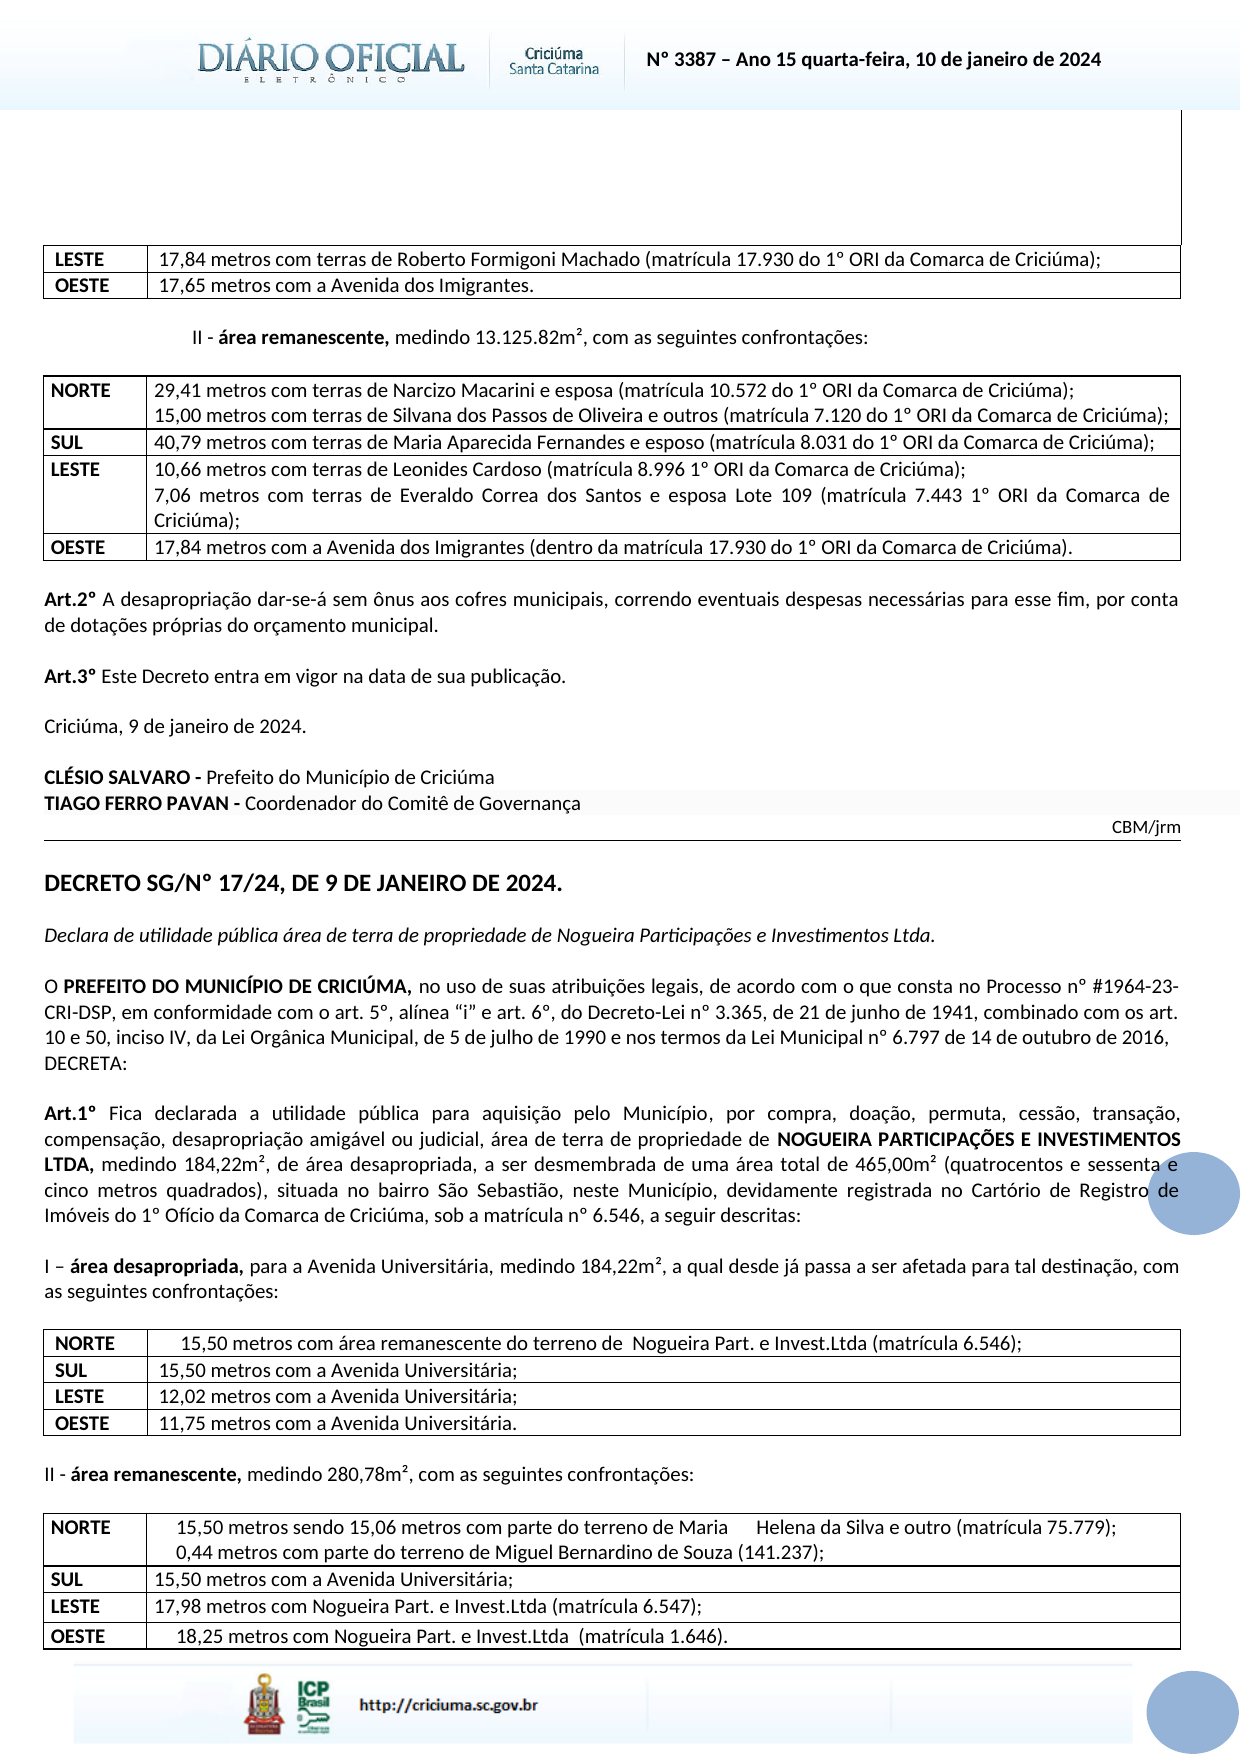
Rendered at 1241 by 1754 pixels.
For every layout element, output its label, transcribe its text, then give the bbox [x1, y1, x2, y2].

text CLÉSIO SALVARO - Prefeito do Município de Criciúma [44, 764, 1240, 790]
table_cell 17,65 metros com a Avenida dos Imigrantes. [148, 273, 1180, 298]
table_cell 15,50 metros com a Avenida Universitária; [148, 1357, 1180, 1382]
table_header 29,41 metros com terras de Narcizo Macarini e esposa (matrícula 10.572 do 1º ORI da Comarca de Criciúma); 15,00 metros com terras de Silvana dos Passos de Oliveira e outros (matrícula 7.120 do 1º ORI da Comarca de Criciúma); [147, 377, 1180, 428]
text DECRETO SG/Nº 17/24, DE 9 DE JANEIRO DE 2024. [44, 867, 1181, 897]
table_cell 17,84 metros com a Avenida dos Imigrantes (dentro da matrícula 17.930 do 1º ORI da Comarca de Criciúma). [147, 534, 1180, 559]
table_header 15,50 metros sendo 15,06 metros com parte do terreno de Maria Helena da Silva e outro (matrícula 75.779); 0,44 metros com parte do terreno de Miguel Bernardino de Souza (141.237); [147, 1514, 1180, 1565]
table_cell 12,02 metros com a Avenida Universitária; [148, 1383, 1180, 1409]
text I – área desapropriada, para a Avenida Universitária, medindo 184,22m², a qual desde já passa a ser afetada para tal destinação, com as seguintes confrontações: [44, 1253, 1181, 1304]
table_cell LESTE [44, 1383, 147, 1409]
table_cell OESTE [44, 273, 147, 298]
table_cell 15,50 metros com a Avenida Universitária; [147, 1567, 1180, 1592]
table_header NORTE [44, 1514, 146, 1565]
text Art.1º Fica declarada a utilidade pública para aquisição pelo Município, por compra, doação, permuta, cessão, transação, compensação, desapropriação amigável ou judicial, área de terra de propriedade de NOGUEIRA PARTICIPAÇÕES E INVESTIMENTOS LTDA, medindo 184,22m², de área desapropriada, a ser desmembrada de uma área total de 465,00m² (quatrocentos e sessenta e cinco metros quadrados), situada no bairro São Sebastião, neste Município, devidamente registrada no Cartório de Registro de Imóveis do 1º Ofício da Comarca de Criciúma, sob a matrícula nº 6.546, a seguir descritas: [44, 1101, 1181, 1228]
text II - área remanescente, medindo 13.125.82m², com as seguintes confrontações: [74, 324, 1181, 350]
table_cell OESTE [44, 1410, 147, 1435]
table_cell 11,75 metros com a Avenida Universitária. [148, 1410, 1180, 1435]
text O PREFEITO DO MUNICÍPIO DE CRICIÚMA, no uso de suas atribuições legais, de acordo com o que consta no Processo nº #1964-23-CRI-DSP, em conformidade com o art. 5º, alínea “i” e art. 6º, do Decreto-Lei nº 3.365, de 21 de junho de 1941, combinado com os art. 10 e 50, inciso IV, da Lei Orgânica Municipal, de 5 de julho de 1990 e nos termos da Lei Municipal nº 6.797 de 14 de outubro de 2016, [44, 973, 1181, 1050]
table_cell LESTE [44, 456, 146, 533]
table_header NORTE [44, 377, 146, 428]
table_header NORTE [44, 1330, 147, 1356]
table_cell SUL [44, 1567, 146, 1592]
text CBM/jrm [44, 815, 1181, 840]
text TIAGO FERRO PAVAN - Coordenador do Comitê de Governança [44, 790, 1240, 815]
table_cell LESTE [44, 1593, 146, 1621]
table_cell OESTE [44, 1623, 146, 1648]
text DECRETA: [44, 1050, 1181, 1075]
text Art.3º Este Decreto entra em vigor na data de sua publicação. [44, 663, 1181, 688]
table_cell 17,98 metros com Nogueira Part. e Invest.Ltda (matrícula 6.547); [147, 1593, 1180, 1621]
table_cell 10,66 metros com terras de Leonides Cardoso (matrícula 8.996 1º ORI da Comarca de Criciúma); 7,06 metros com terras de Everaldo Correa dos Santos e esposa Lote 109 (matrícula 7.443 1º ORI da Comarca de Criciúma); [147, 456, 1180, 533]
table_cell OESTE [44, 534, 146, 559]
table_cell 40,79 metros com terras de Maria Aparecida Fernandes e esposo (matrícula 8.031 do 1º ORI da Comarca de Criciúma); [147, 430, 1180, 455]
text II - área remanescente, medindo 280,78m², com as seguintes confrontações: [44, 1462, 1181, 1487]
table_cell LESTE [44, 246, 147, 272]
text Art.2º A desapropriação dar-se-á sem ônus aos cofres municipais, correndo eventuais despesas necessárias para esse fim, por conta de dotações próprias do orçamento municipal. [44, 587, 1181, 637]
table_cell 17,84 metros com terras de Roberto Formigoni Machado (matrícula 17.930 do 1º ORI da Comarca de Criciúma); [148, 246, 1180, 272]
text Declara de utilidade pública área de terra de propriedade de Nogueira Participações e Investimentos Ltda. [44, 923, 1181, 948]
table_cell 18,25 metros com Nogueira Part. e Invest.Ltda (matrícula 1.646). [147, 1623, 1180, 1648]
table_header 15,50 metros com área remanescente do terreno de Nogueira Part. e Invest.Ltda (matrícula 6.546); [148, 1330, 1180, 1356]
text Criciúma, 9 de janeiro de 2024. [44, 714, 1181, 739]
table_cell SUL [44, 1357, 147, 1382]
table_cell SUL [44, 430, 146, 455]
